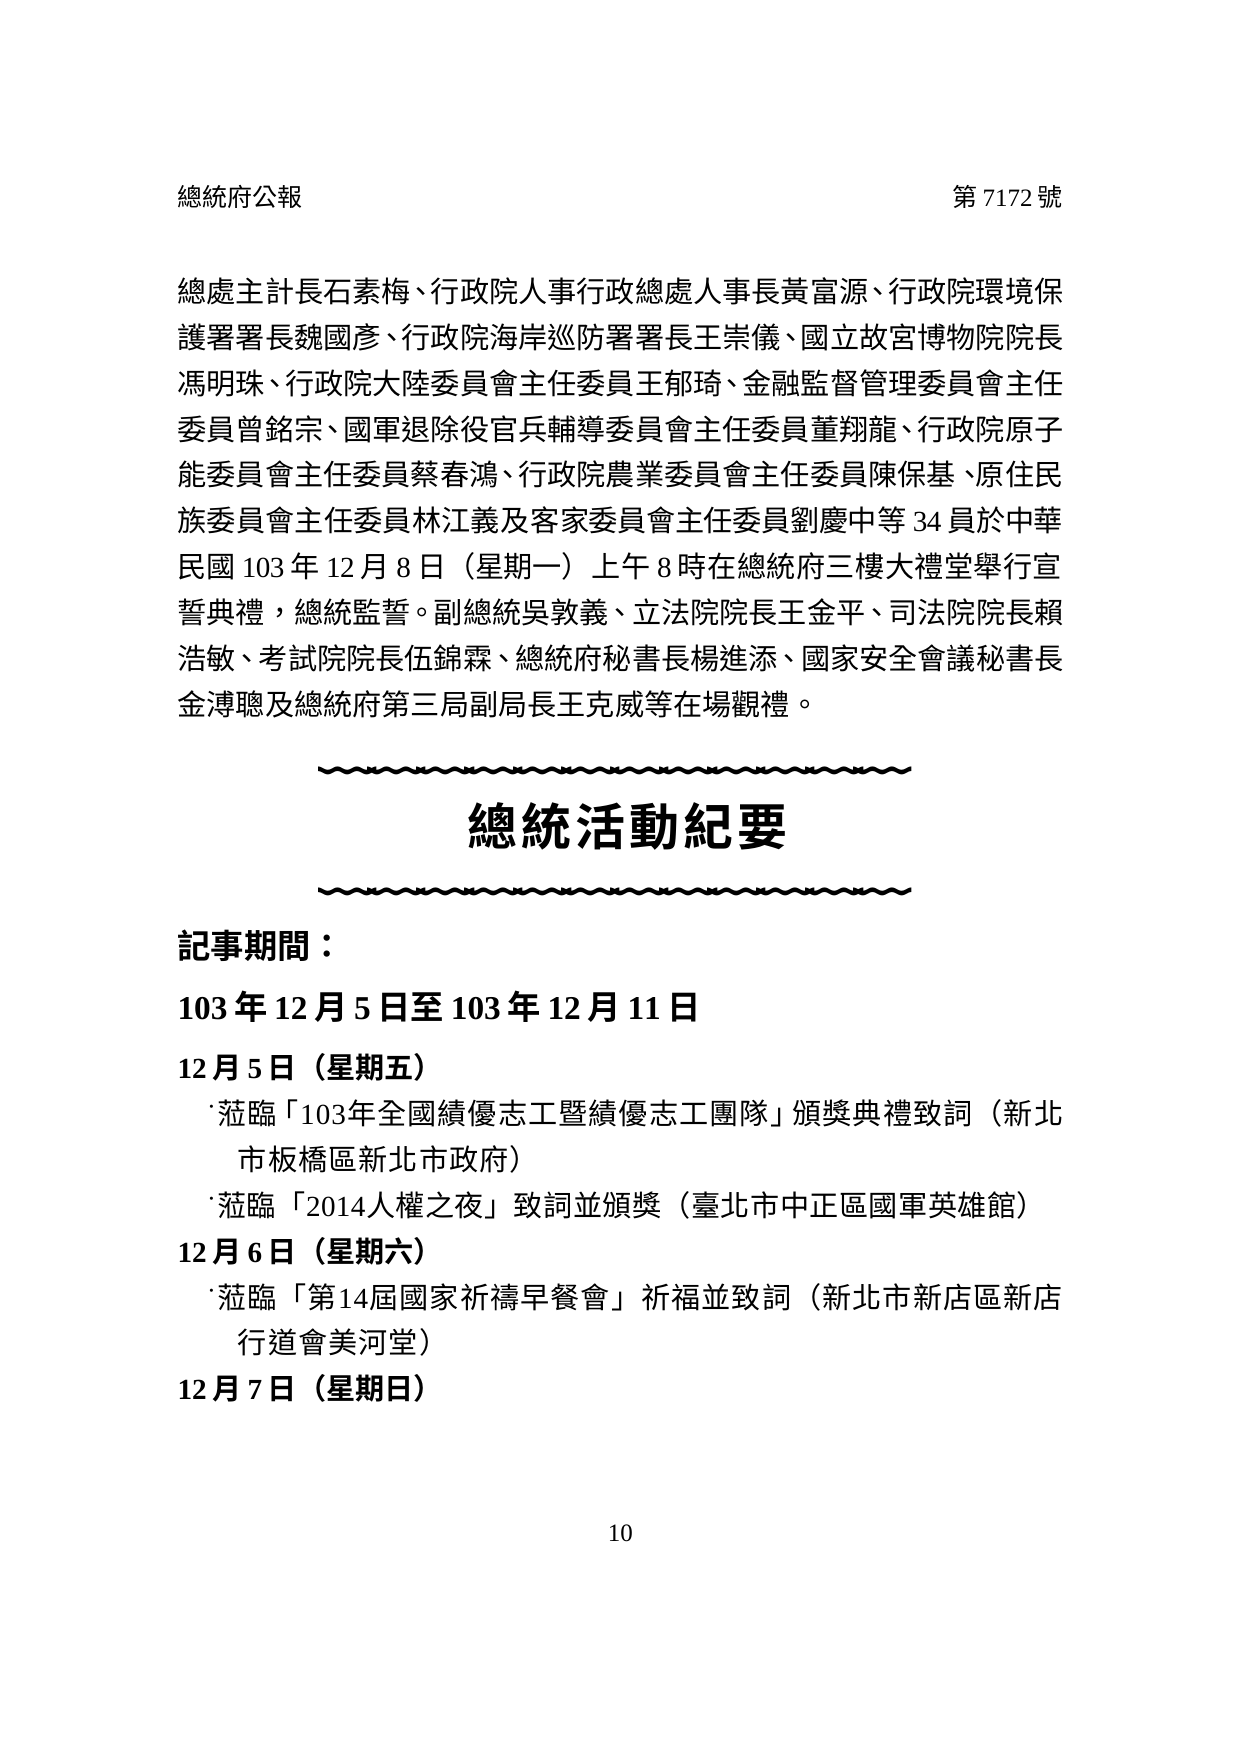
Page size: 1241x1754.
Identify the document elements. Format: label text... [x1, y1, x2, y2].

text 總統活動紀要 [192, 799, 1063, 857]
text 103年12月5日至103年12月11日 [177, 981, 1063, 1029]
text 記事期間： [177, 920, 1063, 968]
text ﹏﹏﹏﹏﹏﹏﹏﹏﹏﹏﹏﹏ [177, 749, 1063, 774]
text 12月6日（星期六） [177, 1225, 1063, 1271]
text 12月7日（星期日） [177, 1362, 1063, 1408]
text ˙蒞臨「103年全國績優志工暨績優志工團隊」頒獎典禮致詞（新北市板橋區新北市政府） [206, 1087, 1063, 1179]
text 12月5日（星期五） [177, 1041, 1063, 1087]
text ﹏﹏﹏﹏﹏﹏﹏﹏﹏﹏﹏﹏ [177, 870, 1063, 895]
text ˙蒞臨「2014人權之夜」致詞並頒獎（臺北市中正區國軍英雄館） [206, 1179, 1063, 1225]
text ˙蒞臨「第14屆國家祈禱早餐會」祈福並致詞（新北市新店區新店行道會美河堂） [206, 1271, 1063, 1362]
text 總處主計長石素梅、行政院人事行政總處人事長黃富源、行政院環境保護署署長魏國彥、行政院海岸巡防署署長王崇儀、國立故宮博物院院長馮明珠、行政院大陸委員會主任委員王郁琦、金融監督管理委員會主任委員曾銘宗、國軍退除役官兵輔導委員會主任委員董翔龍、行政院原子能委員會主任委員蔡春鴻、行政院農業委員會主任委員陳保基、原住民族委員會主任委員林江義及客家委員會主任委員劉慶中等34員於中華民國103年12月8日（星期一）上午8時在總統府三樓大禮堂舉行宣誓典禮，總統監誓。副總統吳敦義、立法院院長王金平、司法院院長賴浩敏、考試院院長伍錦霖、總統府秘書長楊進添、國家安全會議秘書長金溥聰及總統府第三局副局長王克威等在場觀禮。 [177, 266, 1063, 724]
